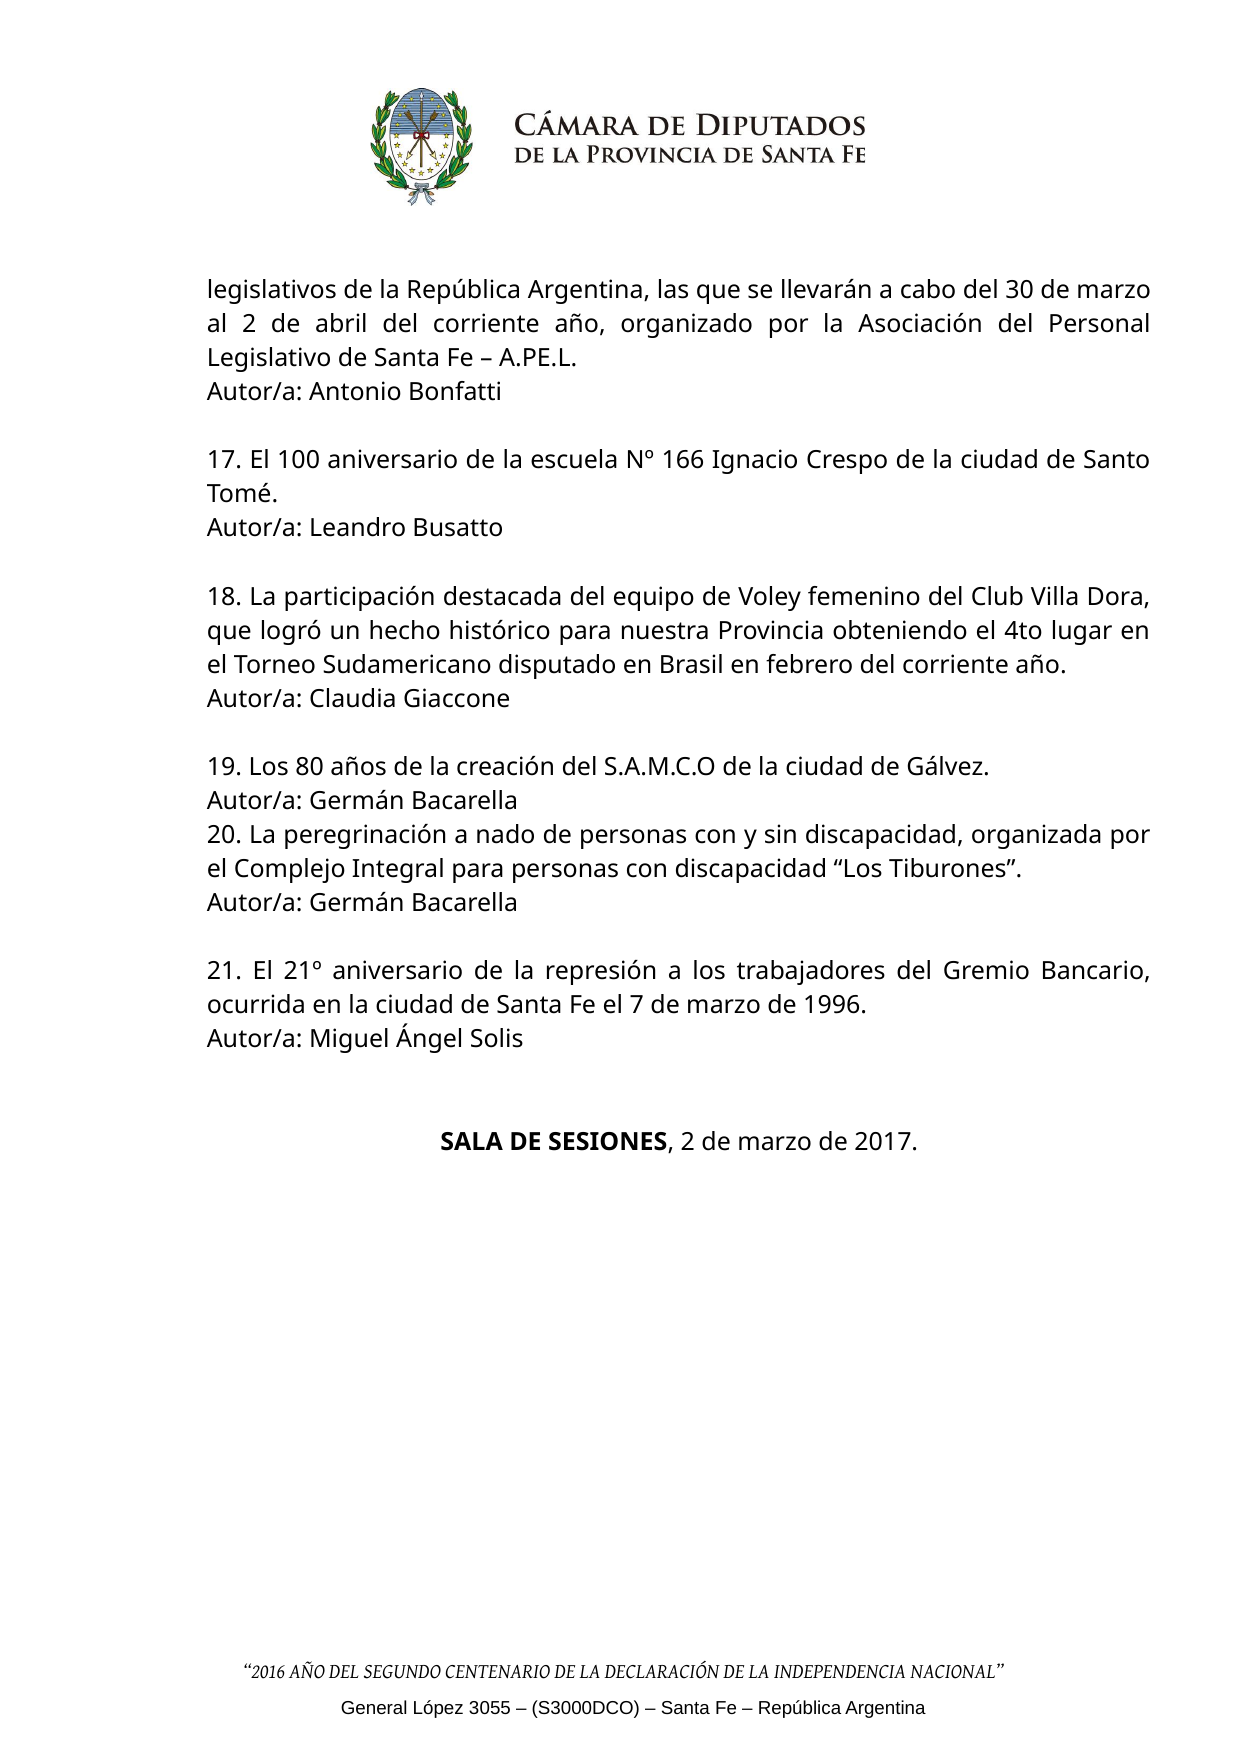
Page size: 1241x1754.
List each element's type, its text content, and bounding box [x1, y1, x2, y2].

text 19. Los 80 años de la creación del S.A.M.C.O de la ciudad de Gálvez. [207, 748, 1152, 783]
text Autor/a: Leandro Busatto [207, 510, 1152, 544]
text 17. El 100 aniversario de la escuela Nº 166 Ignacio Crespo de la ciudad de Santo Tomé. [207, 442, 1152, 510]
text Autor/a: Antonio Bonfatti [207, 374, 1152, 408]
text 21. El 21º aniversario de la represión a los trabajadores del Gremio Bancario, ocurrida en la ciudad de Santa Fe el 7 de marzo de 1996. [207, 953, 1152, 1021]
text SALA DE SESIONES, 2 de marzo de 2017. [207, 1123, 1152, 1157]
picture [370, 88, 866, 210]
text Autor/a: Germán Bacarella [207, 885, 1152, 919]
text Autor/a: Miguel Ángel Solis [207, 1021, 1152, 1055]
text Autor/a: Germán Bacarella [207, 783, 1152, 817]
text 20. La peregrinación a nado de personas con y sin discapacidad, organizada por el Complejo Integral para personas con discapacidad “Los Tiburones”. [207, 817, 1152, 885]
text Autor/a: Claudia Giaccone [207, 680, 1152, 714]
text 18. La participación destacada del equipo de Voley femenino del Club Villa Dora, que logró un hecho histórico para nuestra Provincia obteniendo el 4to lugar en el Torneo Sudamericano disputado en Brasil en febrero del corriente año. [207, 578, 1152, 680]
text legislativos de la República Argentina, las que se llevarán a cabo del 30 de marzo al 2 de abril del corriente año, organizado por la Asociación del Personal Legislativo de Santa Fe – A.PE.L. [207, 272, 1152, 374]
